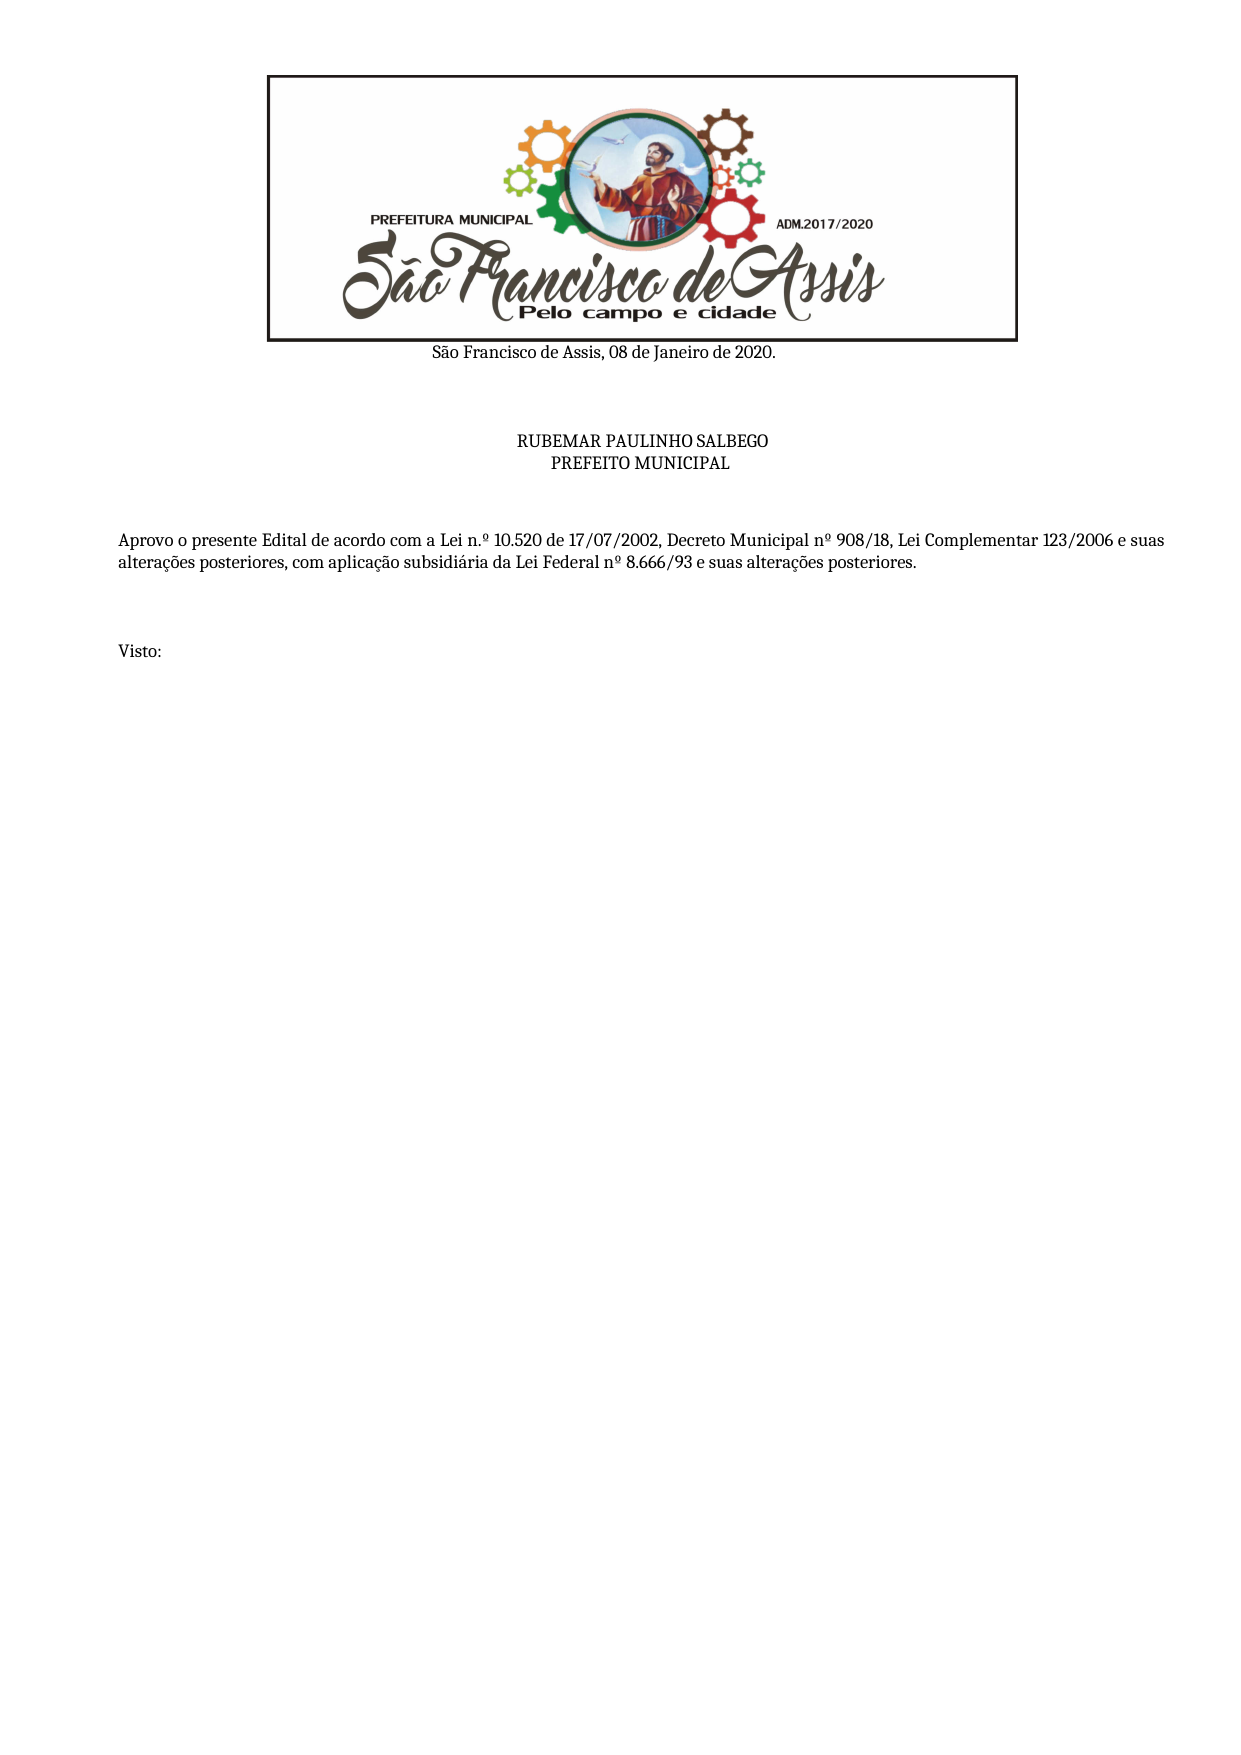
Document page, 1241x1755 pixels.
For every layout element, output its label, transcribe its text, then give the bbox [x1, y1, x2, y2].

text São Francisco de Assis, 08 de Janeiro de 2020. [177, 341, 1167, 363]
text Aprovo o presente Edital de acordo com a Lei n.º 10.520 de 17/07/2002, Decreto Municipal nº 908/18, Lei Complementar 123/2006 e suas alterações posteriores, com aplicação subsidiária da Lei Federal nº 8.666/93 e suas alterações posteriores. [118, 530, 1167, 573]
text PREFEITO MUNICIPAL [118, 453, 1167, 474]
text RUBEMAR PAULINHO SALBEGO [118, 431, 1167, 453]
text Visto: [118, 641, 1167, 663]
